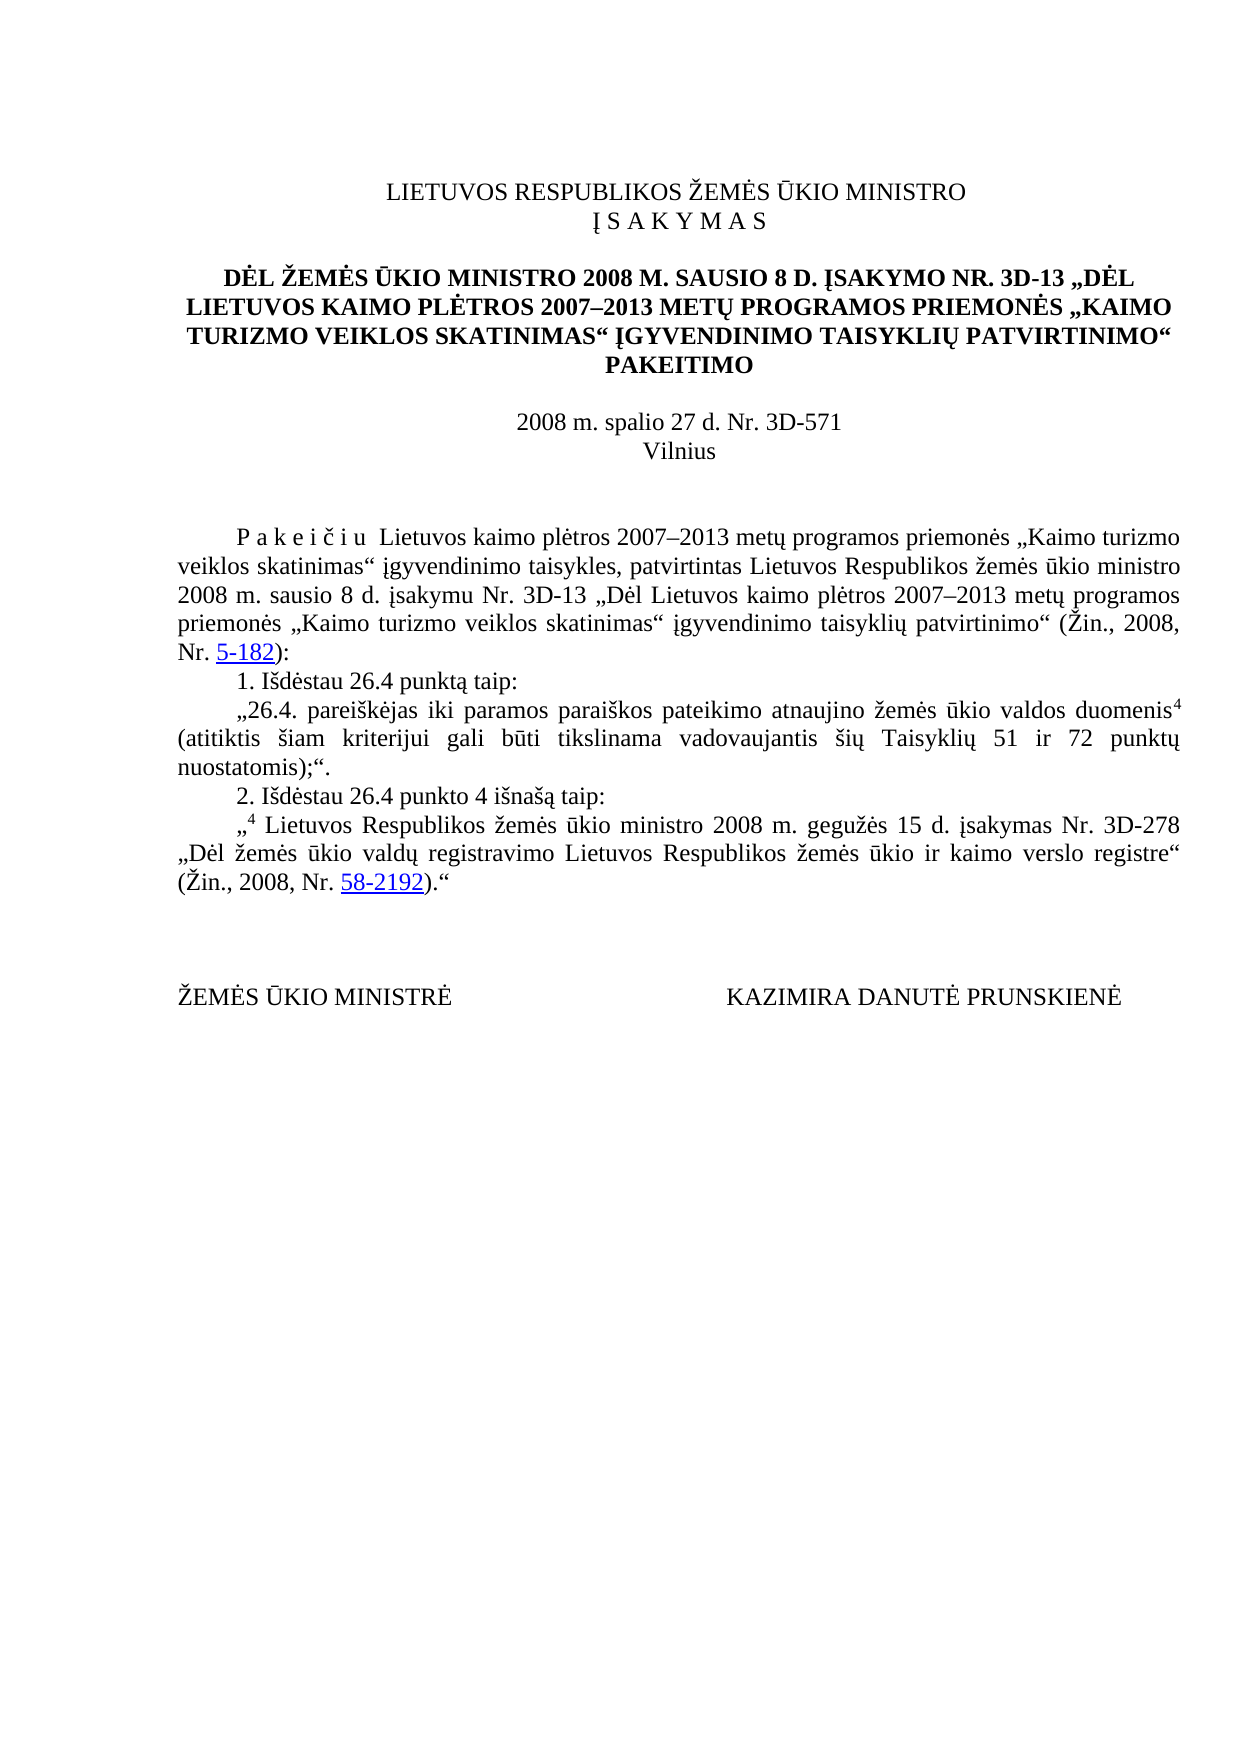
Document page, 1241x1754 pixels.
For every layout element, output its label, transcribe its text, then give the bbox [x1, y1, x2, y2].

text ŽEMĖS ŪKIO MINISTRĖ KAZIMIRA DANUTĖ PRUNSKIENĖ [177, 982, 1181, 1011]
text Vilnius [177, 436, 1181, 465]
text 2. Išdėstau 26.4 punkto 4 išnašą taip: [177, 781, 1181, 810]
text „4 Lietuvos Respublikos žemės ūkio ministro 2008 m. gegužės 15 d. įsakymas Nr. 3D-278 „Dėl žemės ūkio valdų registravimo Lietuvos Respublikos žemės ūkio ir kaimo verslo registre“ (Žin., 2008, Nr. 58-2192).“ [177, 810, 1181, 896]
text DĖL ŽEMĖS ŪKIO MINISTRO 2008 M. SAUSIO 8 D. ĮSAKYMO NR. 3D-13 „DĖL LIETUVOS KAIMO PLĖTROS 2007–2013 METŲ PROGRAMOS PRIEMONĖS „KAIMO TURIZMO VEIKLOS SKATINIMAS“ ĮGYVENDINIMO TAISYKLIŲ PATVIRTINIMO“ PAKEITIMO [177, 263, 1181, 378]
text 1. Išdėstau 26.4 punktą taip: [177, 666, 1181, 695]
text ĮSAKYMAS [177, 206, 1181, 235]
text 2008 m. spalio 27 d. Nr. 3D-571 [177, 407, 1181, 436]
text Pakeičiu Lietuvos kaimo plėtros 2007–2013 metų programos priemonės „Kaimo turizmo veiklos skatinimas“ įgyvendinimo taisykles, patvirtintas Lietuvos Respublikos žemės ūkio ministro 2008 m. sausio 8 d. įsakymu Nr. 3D-13 „Dėl Lietuvos kaimo plėtros 2007–2013 metų programos priemonės „Kaimo turizmo veiklos skatinimas“ įgyvendinimo taisyklių patvirtinimo“ (Žin., 2008, Nr. 5-182): [177, 522, 1181, 666]
text „26.4. pareiškėjas iki paramos paraiškos pateikimo atnaujino žemės ūkio valdos duomenis4 (atitiktis šiam kriterijui gali būti tikslinama vadovaujantis šių Taisyklių 51 ir 72 punktų nuostatomis);“. [177, 695, 1181, 781]
text LIETUVOS RESPUBLIKOS ŽEMĖS ŪKIO MINISTRO [177, 177, 1181, 206]
